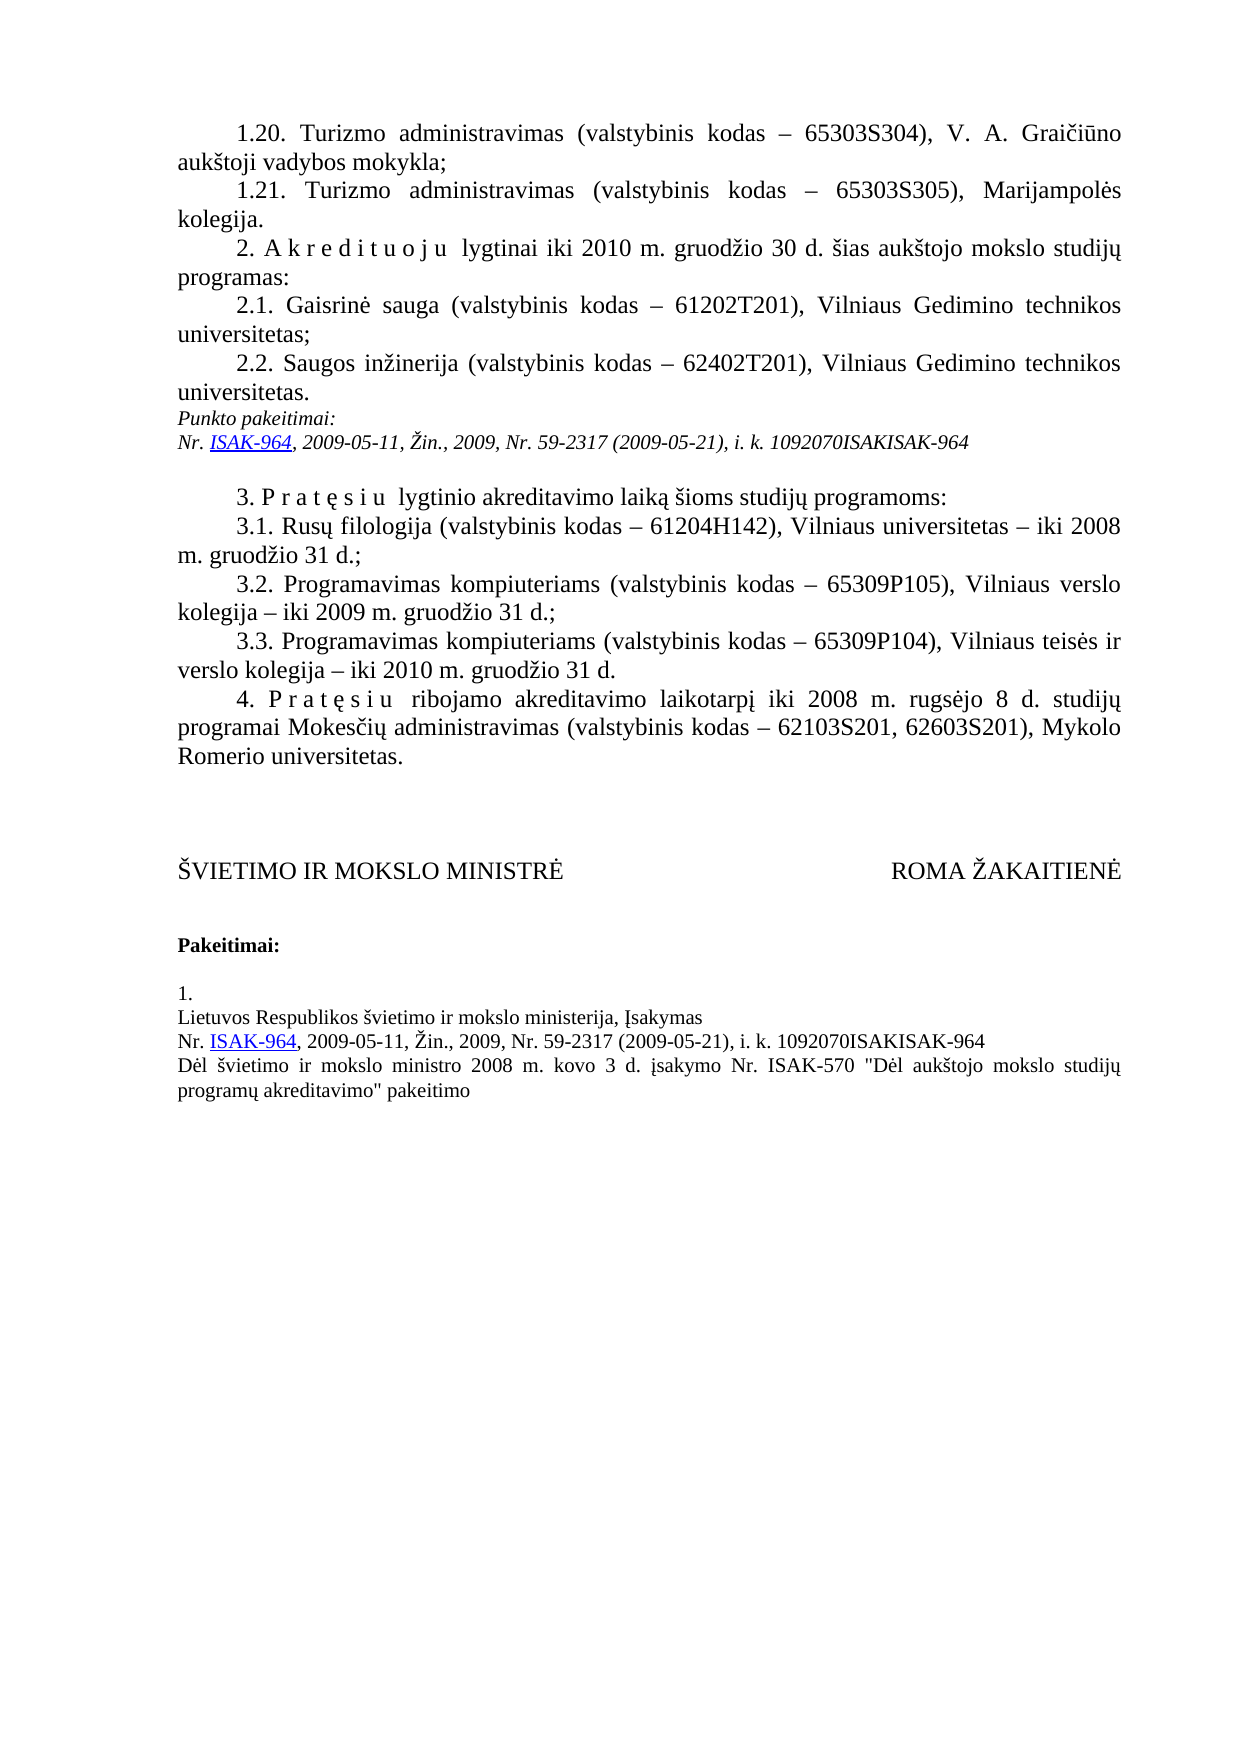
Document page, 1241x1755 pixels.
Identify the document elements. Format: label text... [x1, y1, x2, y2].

text 2.1. Gaisrinė sauga (valstybinis kodas – 61202T201), Vilniaus Gedimino technikos universitetas; [177, 291, 1122, 348]
text Nr. ISAK-964, 2009-05-11, Žin., 2009, Nr. 59-2317 (2009-05-21), i. k. 1092070ISAKISAK-964 [177, 430, 1122, 454]
text Nr. ISAK-964, 2009-05-11, Žin., 2009, Nr. 59-2317 (2009-05-21), i. k. 1092070ISAKISAK-964 [177, 1029, 1122, 1053]
text 3.3. Programavimas kompiuteriams (valstybinis kodas – 65309P104), Vilniaus teisės ir verslo kolegija – iki 2010 m. gruodžio 31 d. [177, 626, 1122, 684]
text 3. Pratęsiu lygtinio akreditavimo laiką šioms studijų programoms: [177, 482, 1122, 511]
text 1.20. Turizmo administravimas (valstybinis kodas – 65303S304), V. A. Graičiūno aukštoji vadybos mokykla; [177, 118, 1122, 176]
text 1. [177, 981, 1122, 1005]
text 3.1. Rusų filologija (valstybinis kodas – 61204H142), Vilniaus universitetas – iki 2008 m. gruodžio 31 d.; [177, 511, 1122, 569]
text Lietuvos Respublikos švietimo ir mokslo ministerija, Įsakymas [177, 1005, 1122, 1029]
text 4. Pratęsiu ribojamo akreditavimo laikotarpį iki 2008 m. rugsėjo 8 d. studijų programai Mokesčių administravimas (valstybinis kodas – 62103S201, 62603S201), Mykolo Romerio universitetas. [177, 684, 1122, 770]
text Dėl švietimo ir mokslo ministro 2008 m. kovo 3 d. įsakymo Nr. ISAK-570 "Dėl aukštojo mokslo studijų programų akreditavimo" pakeitimo [177, 1053, 1122, 1102]
text 3.2. Programavimas kompiuteriams (valstybinis kodas – 65309P105), Vilniaus verslo kolegija – iki 2009 m. gruodžio 31 d.; [177, 569, 1122, 626]
text 1.21. Turizmo administravimas (valstybinis kodas – 65303S305), Marijampolės kolegija. [177, 176, 1122, 233]
text 2.2. Saugos inžinerija (valstybinis kodas – 62402T201), Vilniaus Gedimino technikos universitetas. [177, 348, 1122, 406]
text ŠVIETIMO IR MOKSLO MINISTRĖ ROMA ŽAKAITIENĖ [177, 856, 1122, 885]
text 2. Akredituoju lygtinai iki 2010 m. gruodžio 30 d. šias aukštojo mokslo studijų programas: [177, 233, 1122, 291]
text Punkto pakeitimai: [177, 406, 1122, 430]
text Pakeitimai: [177, 933, 1122, 957]
